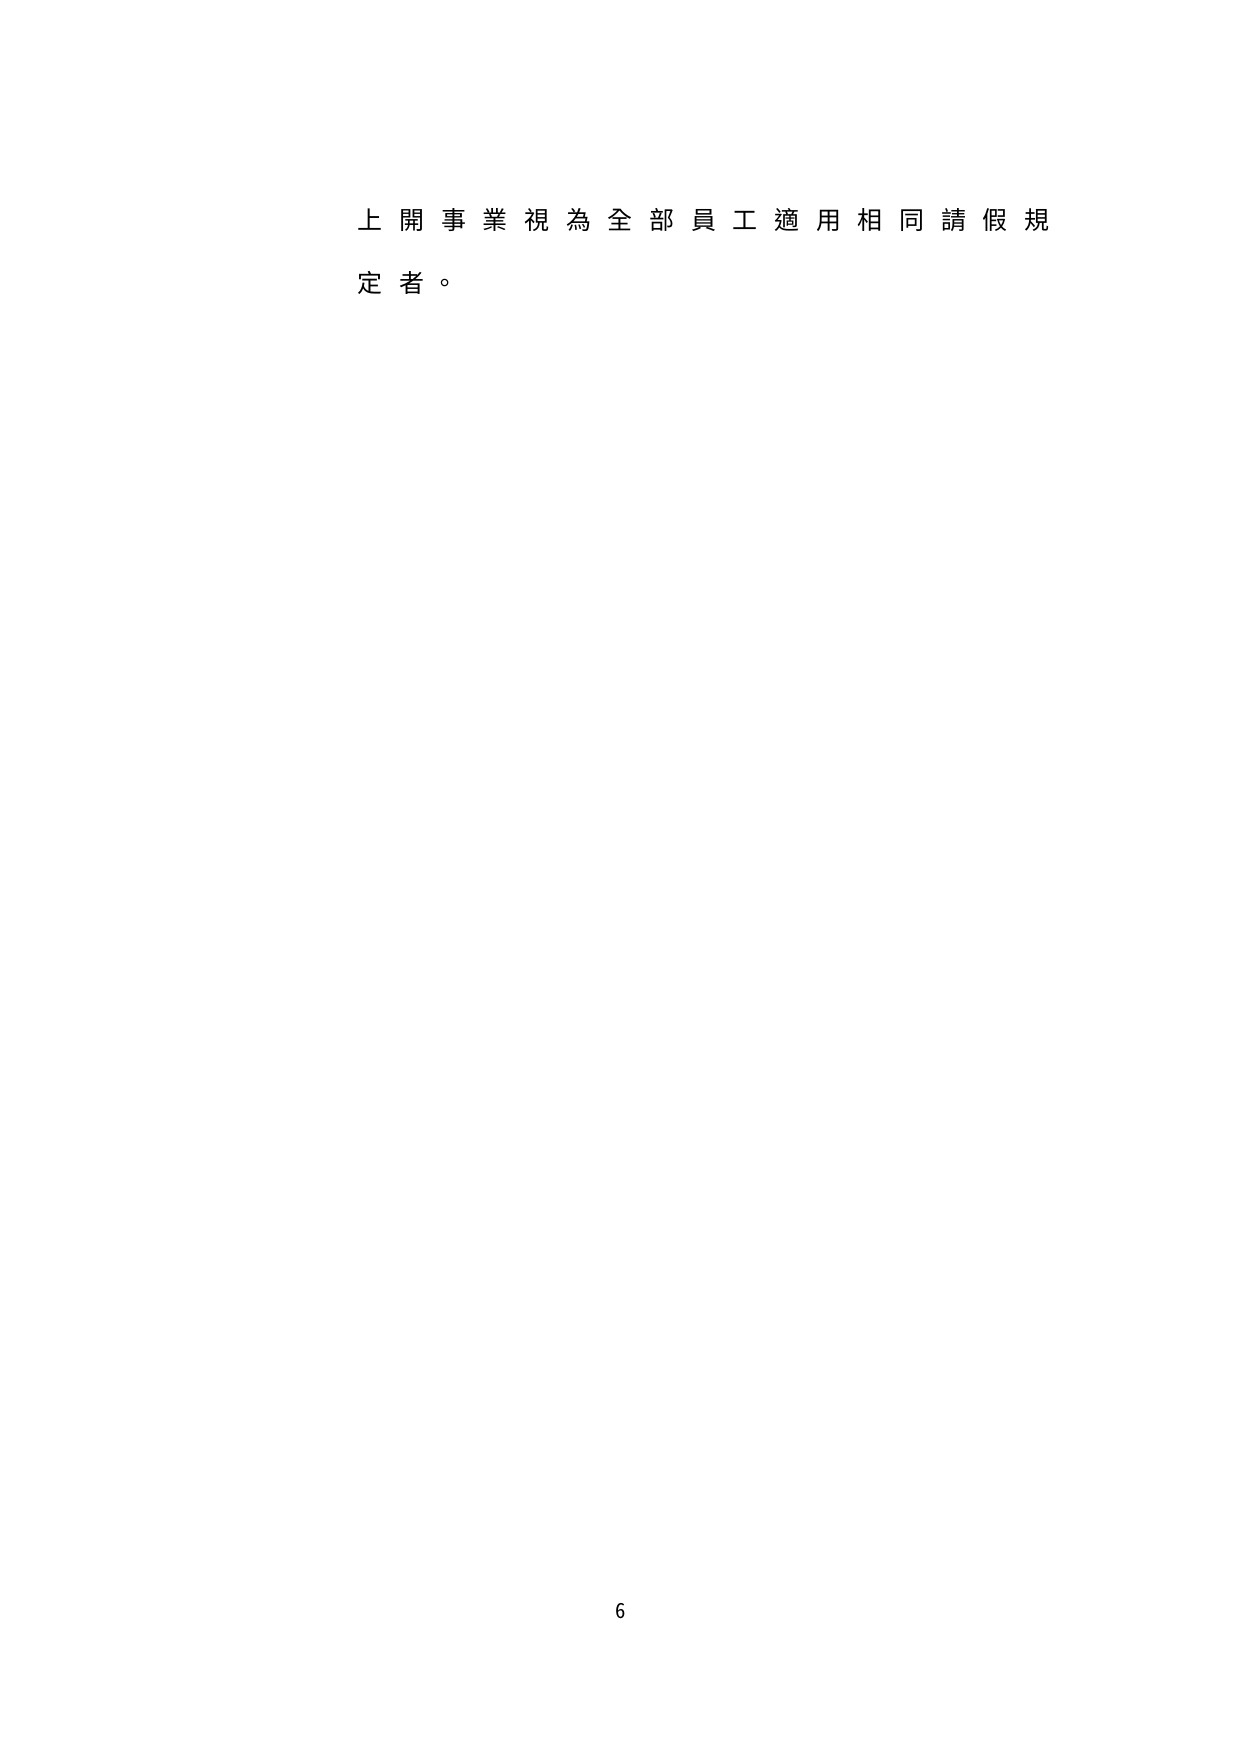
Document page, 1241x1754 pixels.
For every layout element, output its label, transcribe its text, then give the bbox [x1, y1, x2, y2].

text 2.臺灣銀行、臺銀人壽之庶務生及工讀生，中央存款保險公司之專案契約人員依勞動法令及性別工作平等法之規定給假，無休假補助及不休假加班費；考量此部分之人員年資短、人數少，逾9成以上之員工係比照一般公務人員辦理，故將上開事業視為全部員工適用相同請假規定者。 [306, 177, 1058, 302]
